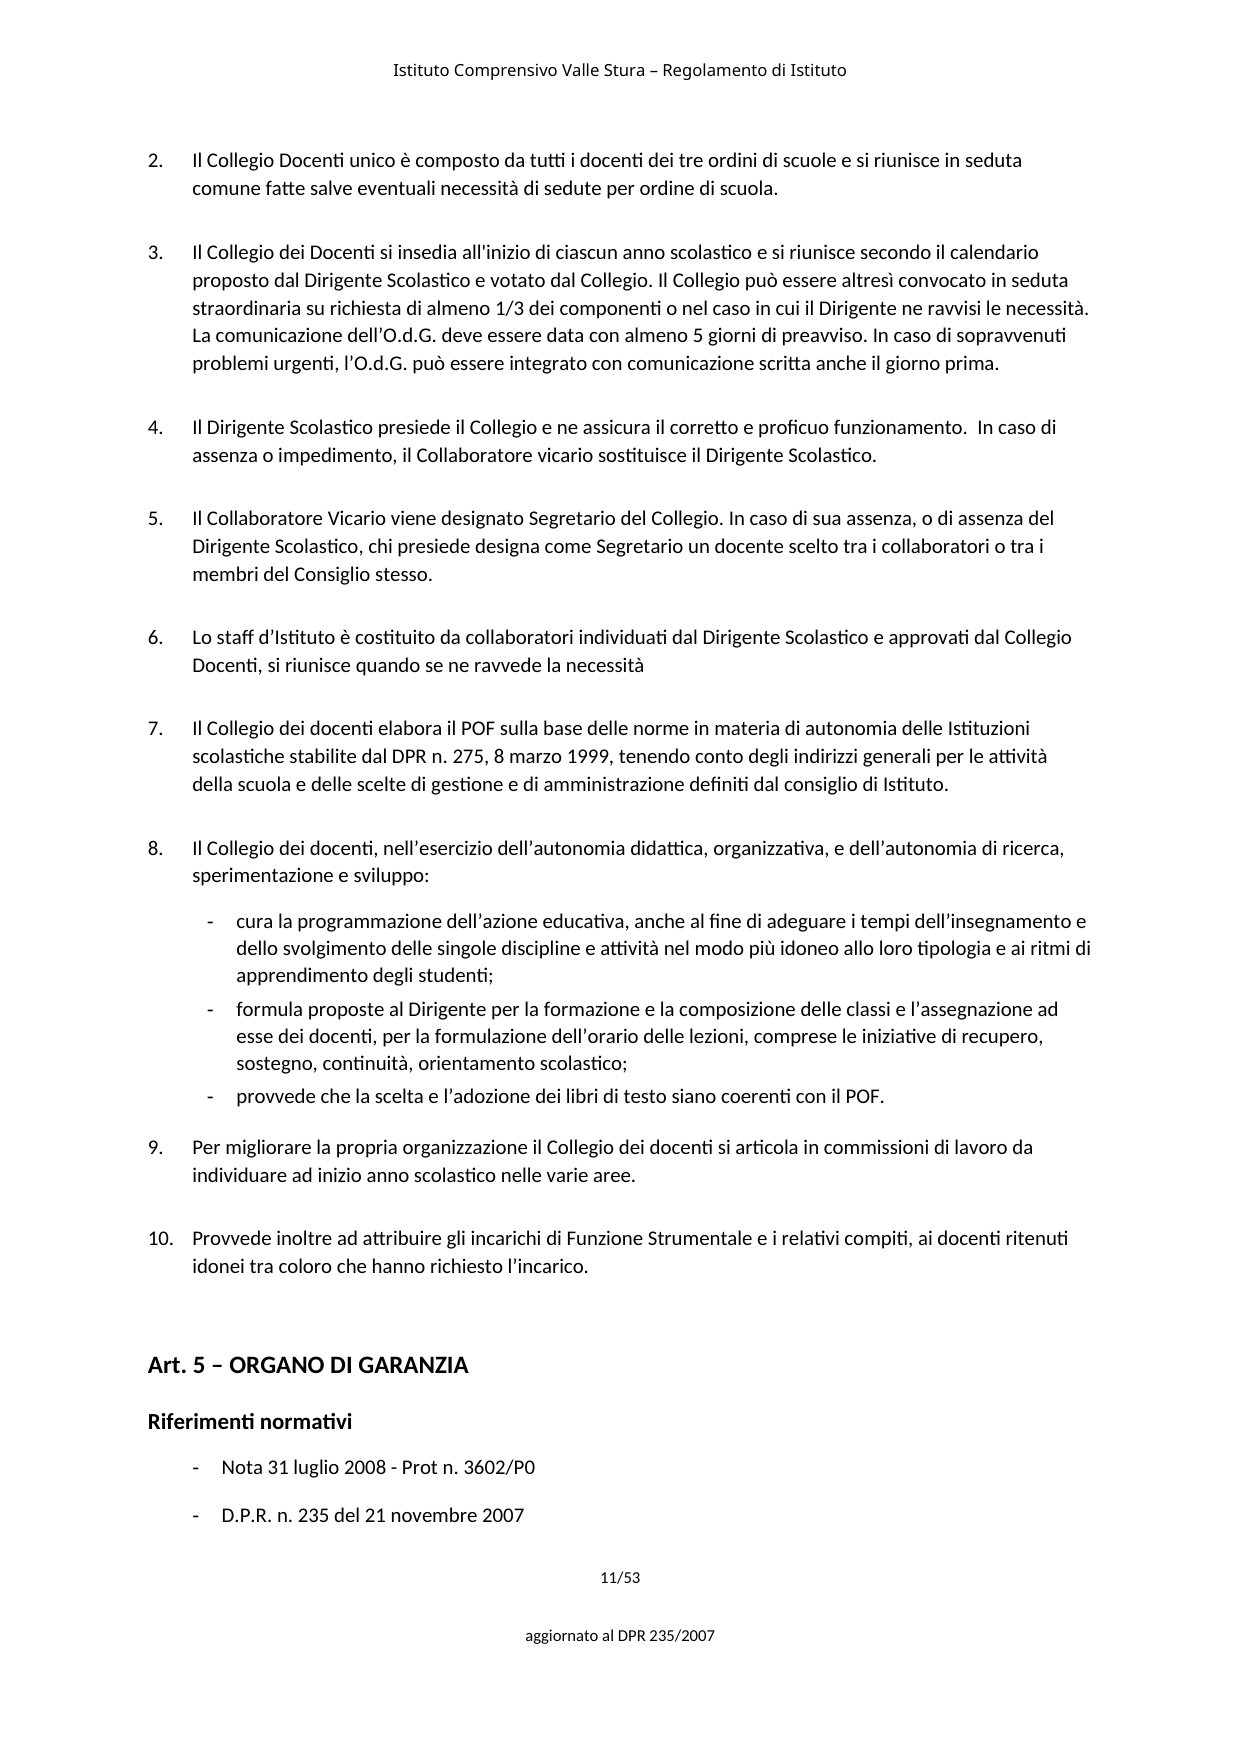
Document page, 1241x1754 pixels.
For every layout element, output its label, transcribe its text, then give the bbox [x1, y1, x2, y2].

list Nota 31 luglio 2008 - Prot n. 3602/P0 [192, 1454, 1093, 1480]
list Il Collegio dei Docenti si insedia all'inizio di ciascun anno scolastico e si riunisce secondo il calendario proposto dal Dirigente Scolastico e votato dal Collegio. Il Collegio può essere altresì convocato in seduta straordinaria su richiesta di almeno 1/3 dei componenti o nel caso in cui il Dirigente ne ravvisi le necessità. La comunicazione dell’O.d.G. deve essere data con almeno 5 giorni di preavviso. In caso di sopravvenuti problemi urgenti, l’O.d.G. può essere integrato con comunicazione scritta anche il giorno prima. [148, 239, 1093, 376]
list Il Collegio Docenti unico è composto da tutti i docenti dei tre ordini di scuole e si riunisce in seduta comune fatte salve eventuali necessità di sedute per ordine di scuola. [148, 148, 1093, 201]
list formula proposte al Dirigente per la formazione e la composizione delle classi e l’assegnazione ad esse dei docenti, per la formulazione dell’orario delle lezioni, comprese le iniziative di recupero, sostegno, continuità, orientamento scolastico; [207, 996, 1093, 1076]
list Il Dirigente Scolastico presiede il Collegio e ne assicura il corretto e proficuo funzionamento. In caso di assenza o impedimento, il Collaboratore vicario sostituisce il Dirigente Scolastico. [148, 414, 1093, 467]
list Lo staff d’Istituto è costituito da collaboratori individuati dal Dirigente Scolastico e approvati dal Collegio Docenti, si riunisce quando se ne ravvede la necessità [148, 624, 1093, 678]
list Per migliorare la propria organizzazione il Collegio dei docenti si articola in commissioni di lavoro da individuare ad inizio anno scolastico nelle varie aree. [148, 1134, 1093, 1187]
list Il Collaboratore Vicario viene designato Segretario del Collegio. In caso di sua assenza, o di assenza del Dirigente Scolastico, chi presiede designa come Segretario un docente scelto tra i collaboratori o tra i membri del Consiglio stesso. [148, 505, 1093, 586]
list cura la programmazione dell’azione educativa, anche al fine di adeguare i tempi dell’insegnamento e dello svolgimento delle singole discipline e attività nel modo più idoneo allo loro tipologia e ai ritmi di apprendimento degli studenti; [207, 908, 1093, 988]
subtitle Riferimenti normativi [148, 1407, 1093, 1435]
list Il Collegio dei docenti elabora il POF sulla base delle norme in materia di autonomia delle Istituzioni scolastiche stabilite dal DPR n. 275, 8 marzo 1999, tenendo conto degli indirizzi generali per le attività della scuola e delle scelte di gestione e di amministrazione definiti dal consiglio di Istituto. [148, 716, 1093, 797]
list D.P.R. n. 235 del 21 novembre 2007 [192, 1502, 1093, 1528]
list Il Collegio dei docenti, nell’esercizio dell’autonomia didattica, organizzativa, e dell’autonomia di ricerca, sperimentazione e sviluppo: [148, 835, 1093, 888]
subtitle Art. 5 – ORGANO DI GARANZIA [148, 1349, 1093, 1379]
list provvede che la scelta e l’adozione dei libri di testo siano coerenti con il POF. [207, 1083, 1093, 1109]
list Provvede inoltre ad attribuire gli incarichi di Funzione Strumentale e i relativi compiti, ai docenti ritenuti idonei tra coloro che hanno richiesto l’incarico. [148, 1225, 1093, 1279]
